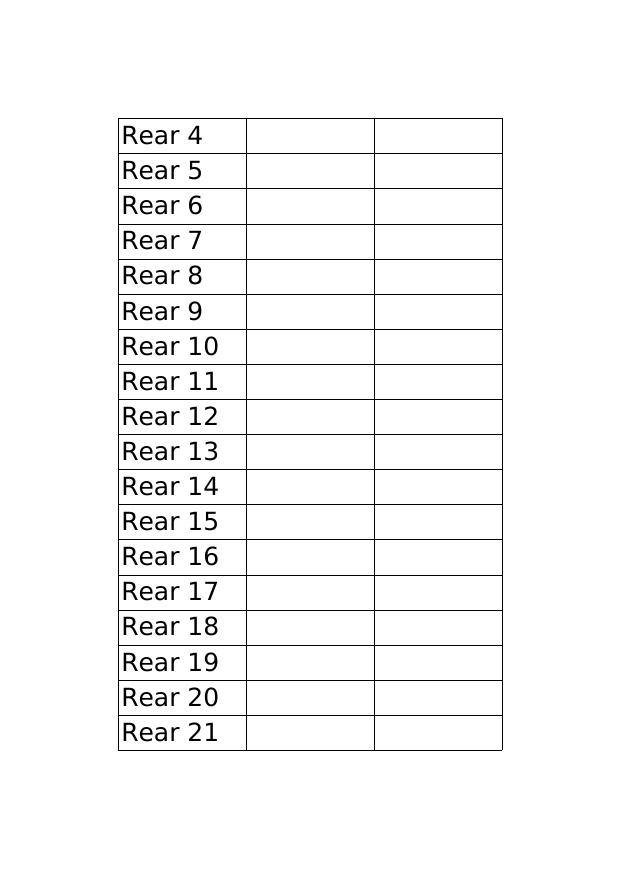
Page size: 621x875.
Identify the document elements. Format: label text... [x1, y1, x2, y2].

table_cell [247, 576, 374, 609]
table_cell Rear 6 [119, 189, 246, 223]
table_cell [375, 154, 502, 188]
table_cell Rear 8 [119, 260, 246, 294]
table_cell [247, 295, 374, 329]
table_cell Rear 20 [119, 681, 246, 715]
table_cell [247, 681, 374, 715]
table_cell [247, 154, 374, 188]
table_cell Rear 16 [119, 540, 246, 574]
table_cell [375, 576, 502, 609]
table_cell [247, 400, 374, 434]
table_cell [375, 295, 502, 329]
table_cell [247, 189, 374, 223]
table_cell [375, 225, 502, 258]
table_cell [375, 119, 502, 153]
table_cell [247, 470, 374, 504]
table_cell [375, 681, 502, 715]
table_cell [375, 505, 502, 539]
table_cell Rear 17 [119, 576, 246, 609]
table_cell [375, 716, 502, 750]
table_cell Rear 14 [119, 470, 246, 504]
table_cell [375, 540, 502, 574]
table_cell [247, 330, 374, 364]
table_cell [375, 260, 502, 294]
table_cell Rear 15 [119, 505, 246, 539]
table_cell [375, 189, 502, 223]
table_cell [375, 435, 502, 469]
table_cell [375, 400, 502, 434]
table_cell [247, 260, 374, 294]
table_cell [247, 365, 374, 399]
table_cell Rear 18 [119, 611, 246, 645]
table_cell [247, 611, 374, 645]
table_cell Rear 10 [119, 330, 246, 364]
table_cell Rear 5 [119, 154, 246, 188]
table_cell Rear 11 [119, 365, 246, 399]
table_cell Rear 9 [119, 295, 246, 329]
table_cell [375, 646, 502, 680]
table_cell Rear 7 [119, 225, 246, 258]
table_cell Rear 12 [119, 400, 246, 434]
table_cell Rear 21 [119, 716, 246, 750]
table_cell Rear 4 [119, 119, 246, 153]
table_cell [247, 540, 374, 574]
table_cell Rear 19 [119, 646, 246, 680]
table_cell [247, 119, 374, 153]
table_cell [247, 646, 374, 680]
table_cell [247, 716, 374, 750]
table_cell [247, 225, 374, 258]
table_cell [247, 505, 374, 539]
table_cell [375, 611, 502, 645]
table_cell [375, 365, 502, 399]
table_cell [375, 330, 502, 364]
table_cell [247, 435, 374, 469]
table_cell Rear 13 [119, 435, 246, 469]
table_cell [375, 470, 502, 504]
